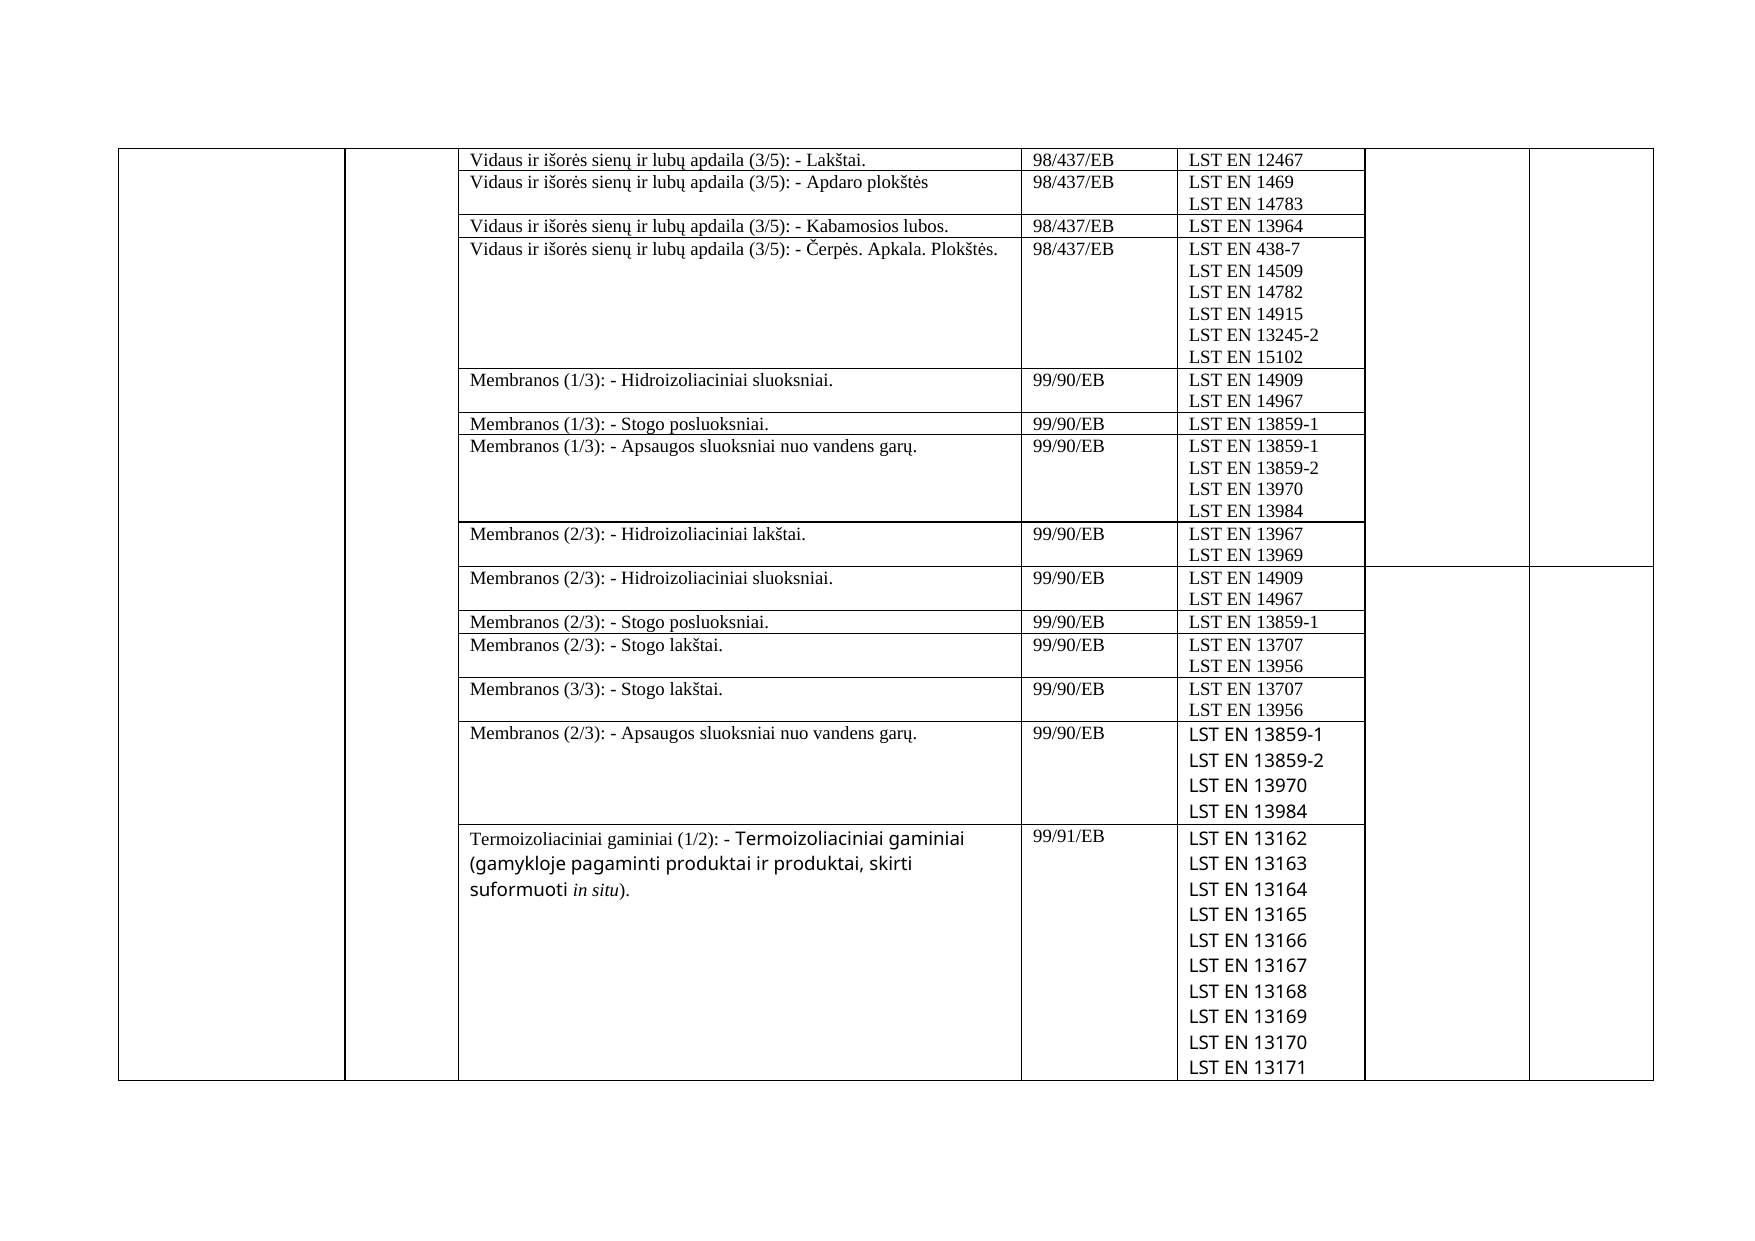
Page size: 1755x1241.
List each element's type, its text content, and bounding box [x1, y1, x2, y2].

table_cell 99/90/EB [1022, 523, 1177, 566]
table_cell Membranos (2/3): - Stogo posluoksniai. [459, 611, 1021, 632]
table_cell 99/90/EB [1022, 722, 1177, 824]
table_cell Membranos (1/3): - Apsaugos sluoksniai nuo vandens garų. [459, 435, 1021, 521]
table_cell 98/437/EB [1022, 171, 1177, 214]
table_cell 99/90/EB [1022, 611, 1177, 632]
table_cell LST EN 1469 LST EN 14783 [1178, 171, 1364, 214]
table_cell LST EN 13859-1 [1178, 413, 1364, 434]
table_cell LST EN 438-7 LST EN 14509 LST EN 14782 LST EN 14915 LST EN 13245-2 LST EN 15102 [1178, 238, 1364, 367]
table_cell Termoizoliaciniai gaminiai (1/2): - Termoizoliaciniai gaminiai (gamykloje pagaminti produktai ir produktai, skirti suformuoti in situ). [459, 825, 1021, 1080]
table_cell 99/90/EB [1022, 413, 1177, 434]
table_cell Membranos (2/3): - Stogo lakštai. [459, 634, 1021, 677]
table_cell LST EN 13859-1 LST EN 13859-2 LST EN 13970 LST EN 13984 [1178, 435, 1364, 521]
table_cell LST EN 13859-1 LST EN 13859-2 LST EN 13970 LST EN 13984 [1178, 722, 1364, 824]
table_cell Membranos (1/3): - Hidroizoliaciniai sluoksniai. [459, 369, 1021, 412]
table_cell [1530, 149, 1653, 566]
table_cell LST EN 13967 LST EN 13969 [1178, 523, 1364, 566]
table_cell 98/437/EB [1022, 215, 1177, 237]
table_cell Vidaus ir išorės sienų ir lubų apdaila (3/5): - Apdaro plokštės [459, 171, 1021, 214]
table_cell 99/90/EB [1022, 567, 1177, 610]
table_cell LST EN 14909 LST EN 14967 [1178, 369, 1364, 412]
table_cell [346, 149, 458, 1080]
table_cell [119, 149, 344, 1080]
table_cell [1366, 567, 1529, 1080]
table_cell LST EN 12467 [1178, 149, 1364, 170]
table_cell LST EN 13707 LST EN 13956 [1178, 678, 1364, 721]
table_cell Membranos (2/3): - Hidroizoliaciniai lakštai. [459, 523, 1021, 566]
table_cell 99/91/EB [1022, 825, 1177, 1080]
table_cell Vidaus ir išorės sienų ir lubų apdaila (3/5): - Kabamosios lubos. [459, 215, 1021, 237]
table_cell Membranos (2/3): - Hidroizoliaciniai sluoksniai. [459, 567, 1021, 610]
table_cell Membranos (3/3): - Stogo lakštai. [459, 678, 1021, 721]
table_cell 98/437/EB [1022, 238, 1177, 367]
table_cell 98/437/EB [1022, 149, 1177, 170]
table_cell LST EN 14909 LST EN 14967 [1178, 567, 1364, 610]
table_cell [1366, 149, 1529, 566]
table_cell LST EN 13707 LST EN 13956 [1178, 634, 1364, 677]
table_cell 99/90/EB [1022, 369, 1177, 412]
table_cell Vidaus ir išorės sienų ir lubų apdaila (3/5): - Lakštai. [459, 149, 1021, 170]
table_cell LST EN 13162 LST EN 13163 LST EN 13164 LST EN 13165 LST EN 13166 LST EN 13167 LST EN 13168 LST EN 13169 LST EN 13170 LST EN 13171 [1178, 825, 1364, 1080]
table_cell LST EN 13964 [1178, 215, 1364, 237]
table_cell Membranos (1/3): - Stogo posluoksniai. [459, 413, 1021, 434]
table_cell Membranos (2/3): - Apsaugos sluoksniai nuo vandens garų. [459, 722, 1021, 824]
table_cell 99/90/EB [1022, 435, 1177, 521]
table_cell [1530, 567, 1653, 1080]
table_cell LST EN 13859-1 [1178, 611, 1364, 632]
table_cell 99/90/EB [1022, 634, 1177, 677]
table_cell Vidaus ir išorės sienų ir lubų apdaila (3/5): - Čerpės. Apkala. Plokštės. [459, 238, 1021, 367]
table_cell 99/90/EB [1022, 678, 1177, 721]
